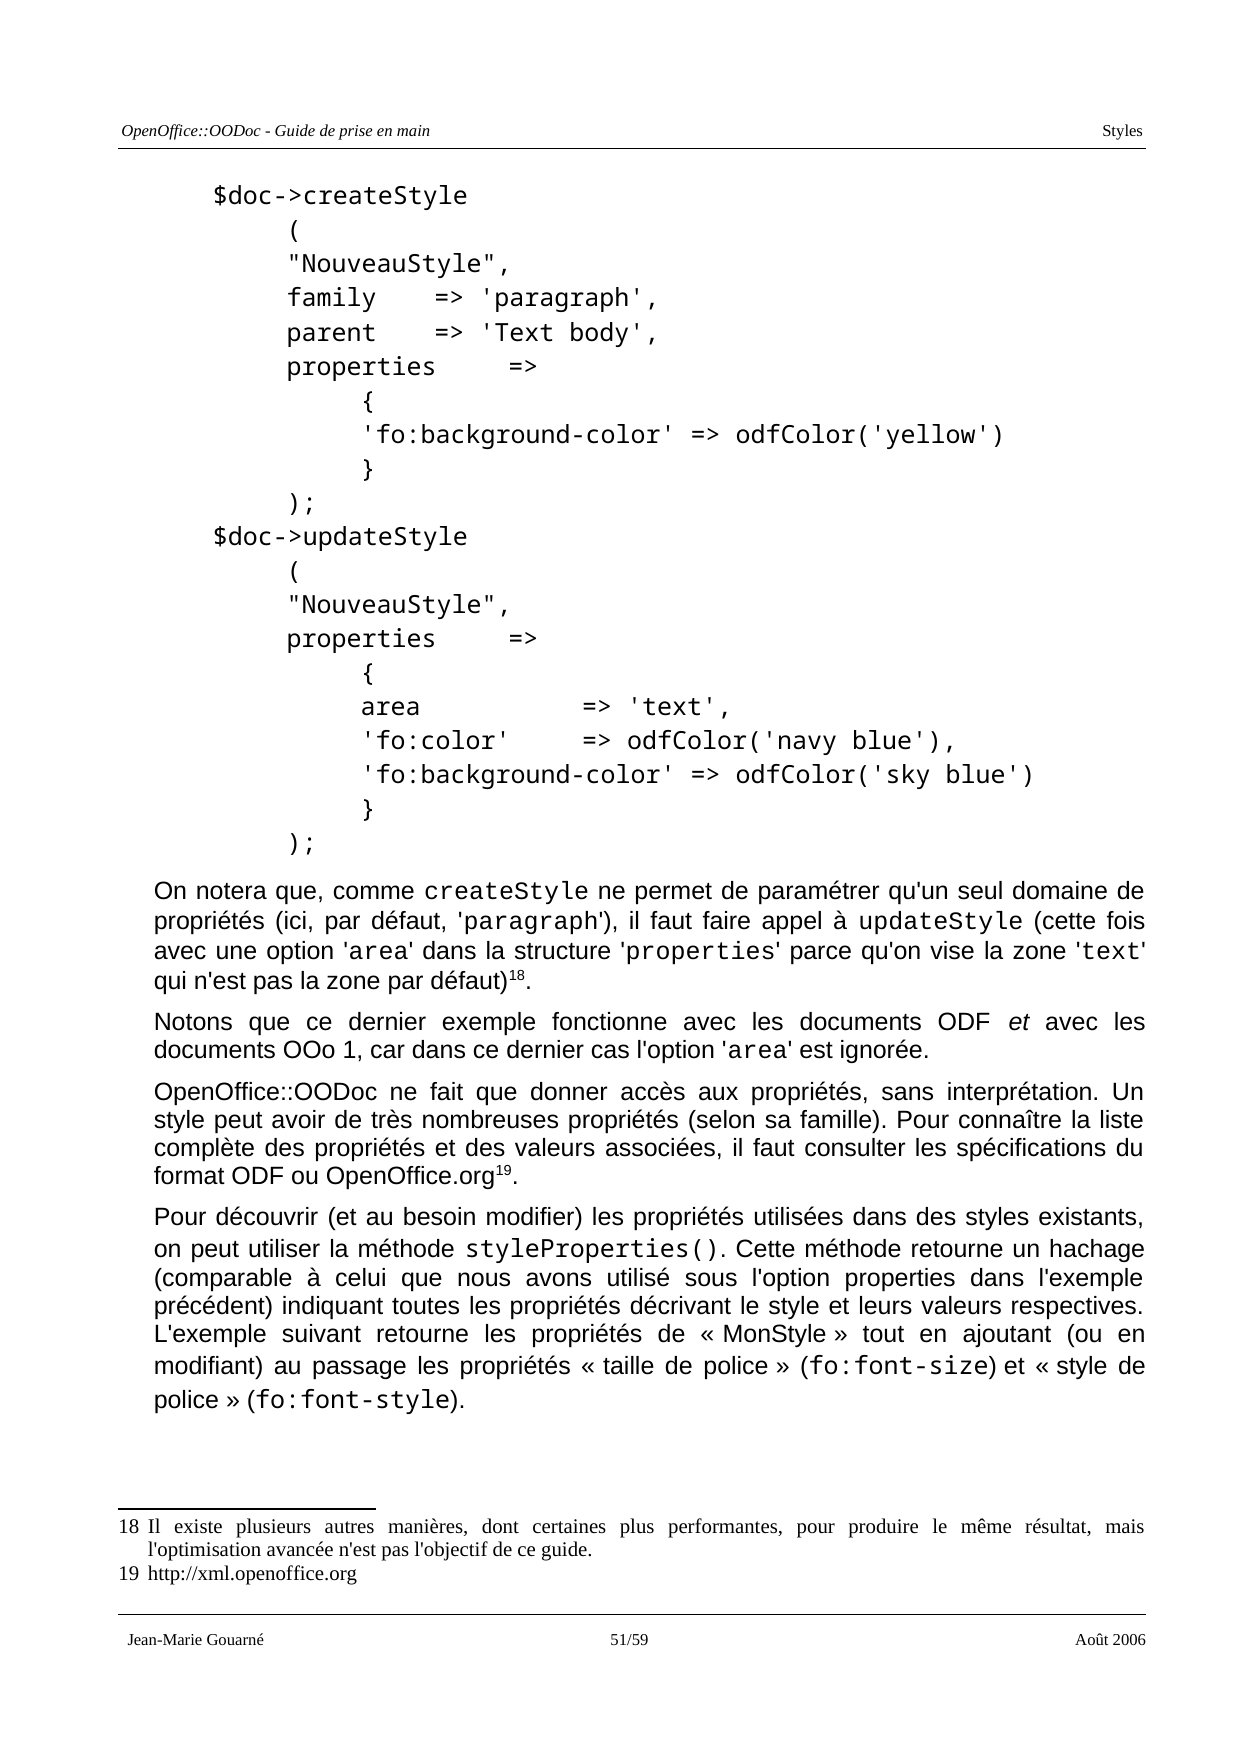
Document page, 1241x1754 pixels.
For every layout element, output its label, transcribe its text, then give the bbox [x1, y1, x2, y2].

text OpenOffice::OODoc ne fait que donner accès aux propriétés, sans interprétation. Un style peut avoir de très nombreuses propriétés (selon sa famille). Pour connaître la liste complète des propriétés et des valeurs associées, il faut consulter les spécifications du format ODF ou OpenOffice.org. [153, 1078, 1146, 1190]
text http://xml.openoffice.org [118, 1561, 1146, 1584]
text Pour découvrir (et au besoin modifier) les propriétés utilisées dans des styles existants, on peut utiliser la méthode styleProperties(). Cette méthode retourne un hachage (comparable à celui que nous avons utilisé sous l'option properties dans l'exemple précédent) indiquant toutes les propriétés décrivant le style et leurs valeurs respectives. L'exemple suivant retourne les propriétés de « MonStyle » tout en ajoutant (ou en modifiant) au passage les propriétés « taille de police » (fo:font-size) et « style de police » (fo:font-style). [153, 1202, 1146, 1416]
text On notera que, comme createStyle ne permet de paramétrer qu'un seul domaine de propriétés (ici, par défaut, 'paragraph'), il faut faire appel à updateStyle (cette fois avec une option 'area' dans la structure 'properties' parce qu'on vise la zone 'text' qui n'est pas la zone par défaut). [153, 877, 1146, 995]
text Notons que ce dernier exemple fonctionne avec les documents ODF et avec les documents OOo 1, car dans ce dernier cas l'option 'area' est ignorée. [153, 1008, 1146, 1066]
text $doc->createStyle ( "NouveauStyle", family => 'paragraph', parent => 'Text body', properties => { 'fo:background-color' => odfColor('yellow') } ); $doc->updateStyle ( "NouveauStyle", properties => { area => 'text', 'fo:color' => odfColor('navy blue'), 'fo:background-color' => odfColor('sky blue') } ); [213, 178, 1146, 859]
text Il existe plusieurs autres manières, dont certaines plus performantes, pour produire le même résultat, mais l'optimisation avancée n'est pas l'objectif de ce guide. [118, 1515, 1146, 1561]
